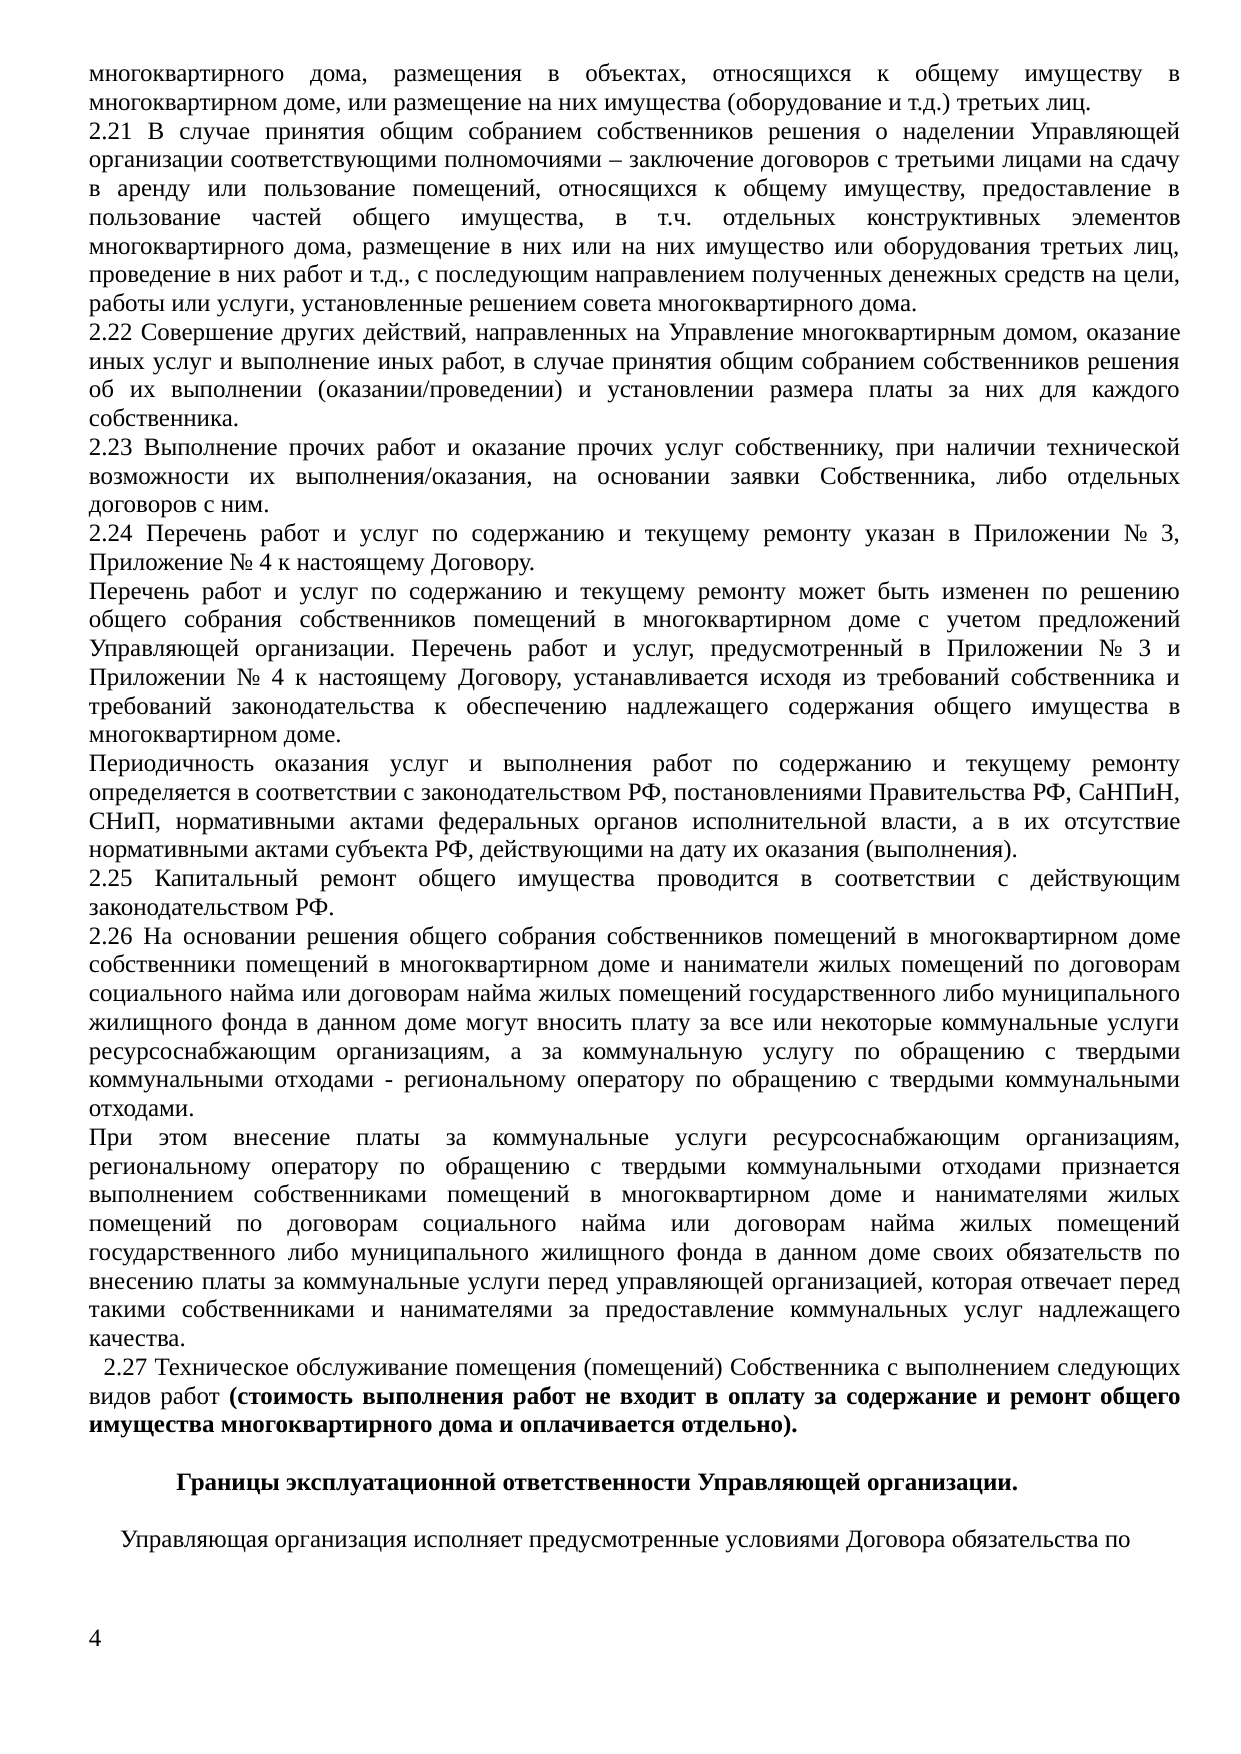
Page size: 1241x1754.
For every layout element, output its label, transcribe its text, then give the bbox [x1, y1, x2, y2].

text Периодичность оказания услуг и выполнения работ по содержанию и текущему ремонту определяется в соответствии с законодательством РФ, постановлениями Правительства РФ, СаНПиН, СНиП, нормативными актами федеральных органов исполнительной власти, а в их отсутствие нормативными актами субъекта РФ, действующими на дату их оказания (выполнения). [89, 748, 1181, 863]
text многоквартирного дома, размещения в объектах, относящихся к общему имуществу в многоквартирном доме, или размещение на них имущества (оборудование и т.д.) третьих лиц. [89, 58, 1181, 116]
text 2.24 Перечень работ и услуг по содержанию и текущему ремонту указан в Приложении № 3, Приложение № 4 к настоящему Договору. [89, 518, 1181, 576]
text 2.23 Выполнение прочих работ и оказание прочих услуг собственнику, при наличии технической возможности их выполнения/оказания, на основании заявки Собственника, либо отдельных договоров с ним. [89, 432, 1181, 518]
text Перечень работ и услуг по содержанию и текущему ремонту может быть изменен по решению общего собрания собственников помещений в многоквартирном доме с учетом предложений Управляющей организации. Перечень работ и услуг, предусмотренный в Приложении № 3 и Приложении № 4 к настоящему Договору, устанавливается исходя из требований собственника и требований законодательства к обеспечению надлежащего содержания общего имущества в многоквартирном доме. [89, 576, 1181, 748]
text 2.27 Техническое обслуживание помещения (помещений) Собственника с выполнением следующих видов работ (стоимость выполнения работ не входит в оплату за содержание и ремонт общего имущества многоквартирного дома и оплачивается отдельно). [89, 1352, 1181, 1438]
text 2.25 Капитальный ремонт общего имущества проводится в соответствии с действующим законодательством РФ. [89, 863, 1181, 921]
text Управляющая организация исполняет предусмотренные условиями Договора обязательства по [89, 1524, 1181, 1553]
text 2.22 Совершение других действий, направленных на Управление многоквартирным домом, оказание иных услуг и выполнение иных работ, в случае принятия общим собранием собственников решения об их выполнении (оказании/проведении) и установлении размера платы за них для каждого собственника. [89, 317, 1181, 432]
text При этом внесение платы за коммунальные услуги ресурсоснабжающим организациям, региональному оператору по обращению с твердыми коммунальными отходами признается выполнением собственниками помещений в многоквартирном доме и нанимателями жилых помещений по договорам социального найма или договорам найма жилых помещений государственного либо муниципального жилищного фонда в данном доме своих обязательств по внесению платы за коммунальные услуги перед управляющей организацией, которая отвечает перед такими собственниками и нанимателями за предоставление коммунальных услуг надлежащего качества. [89, 1122, 1181, 1352]
text Границы эксплуатационной ответственности Управляющей организации. [89, 1467, 1181, 1496]
text 2.21 В случае принятия общим собранием собственников решения о наделении Управляющей организации соответствующими полномочиями – заключение договоров с третьими лицами на сдачу в аренду или пользование помещений, относящихся к общему имуществу, предоставление в пользование частей общего имущества, в т.ч. отдельных конструктивных элементов многоквартирного дома, размещение в них или на них имущество или оборудования третьих лиц, проведение в них работ и т.д., с последующим направлением полученных денежных средств на цели, работы или услуги, установленные решением совета многоквартирного дома. [89, 116, 1181, 317]
text 2.26 На основании решения общего собрания собственников помещений в многоквартирном доме собственники помещений в многоквартирном доме и наниматели жилых помещений по договорам социального найма или договорам найма жилых помещений государственного либо муниципального жилищного фонда в данном доме могут вносить плату за все или некоторые коммунальные услуги ресурсоснабжающим организациям, а за коммунальную услугу по обращению с твердыми коммунальными отходами - региональному оператору по обращению с твердыми коммунальными отходами. [89, 921, 1181, 1122]
